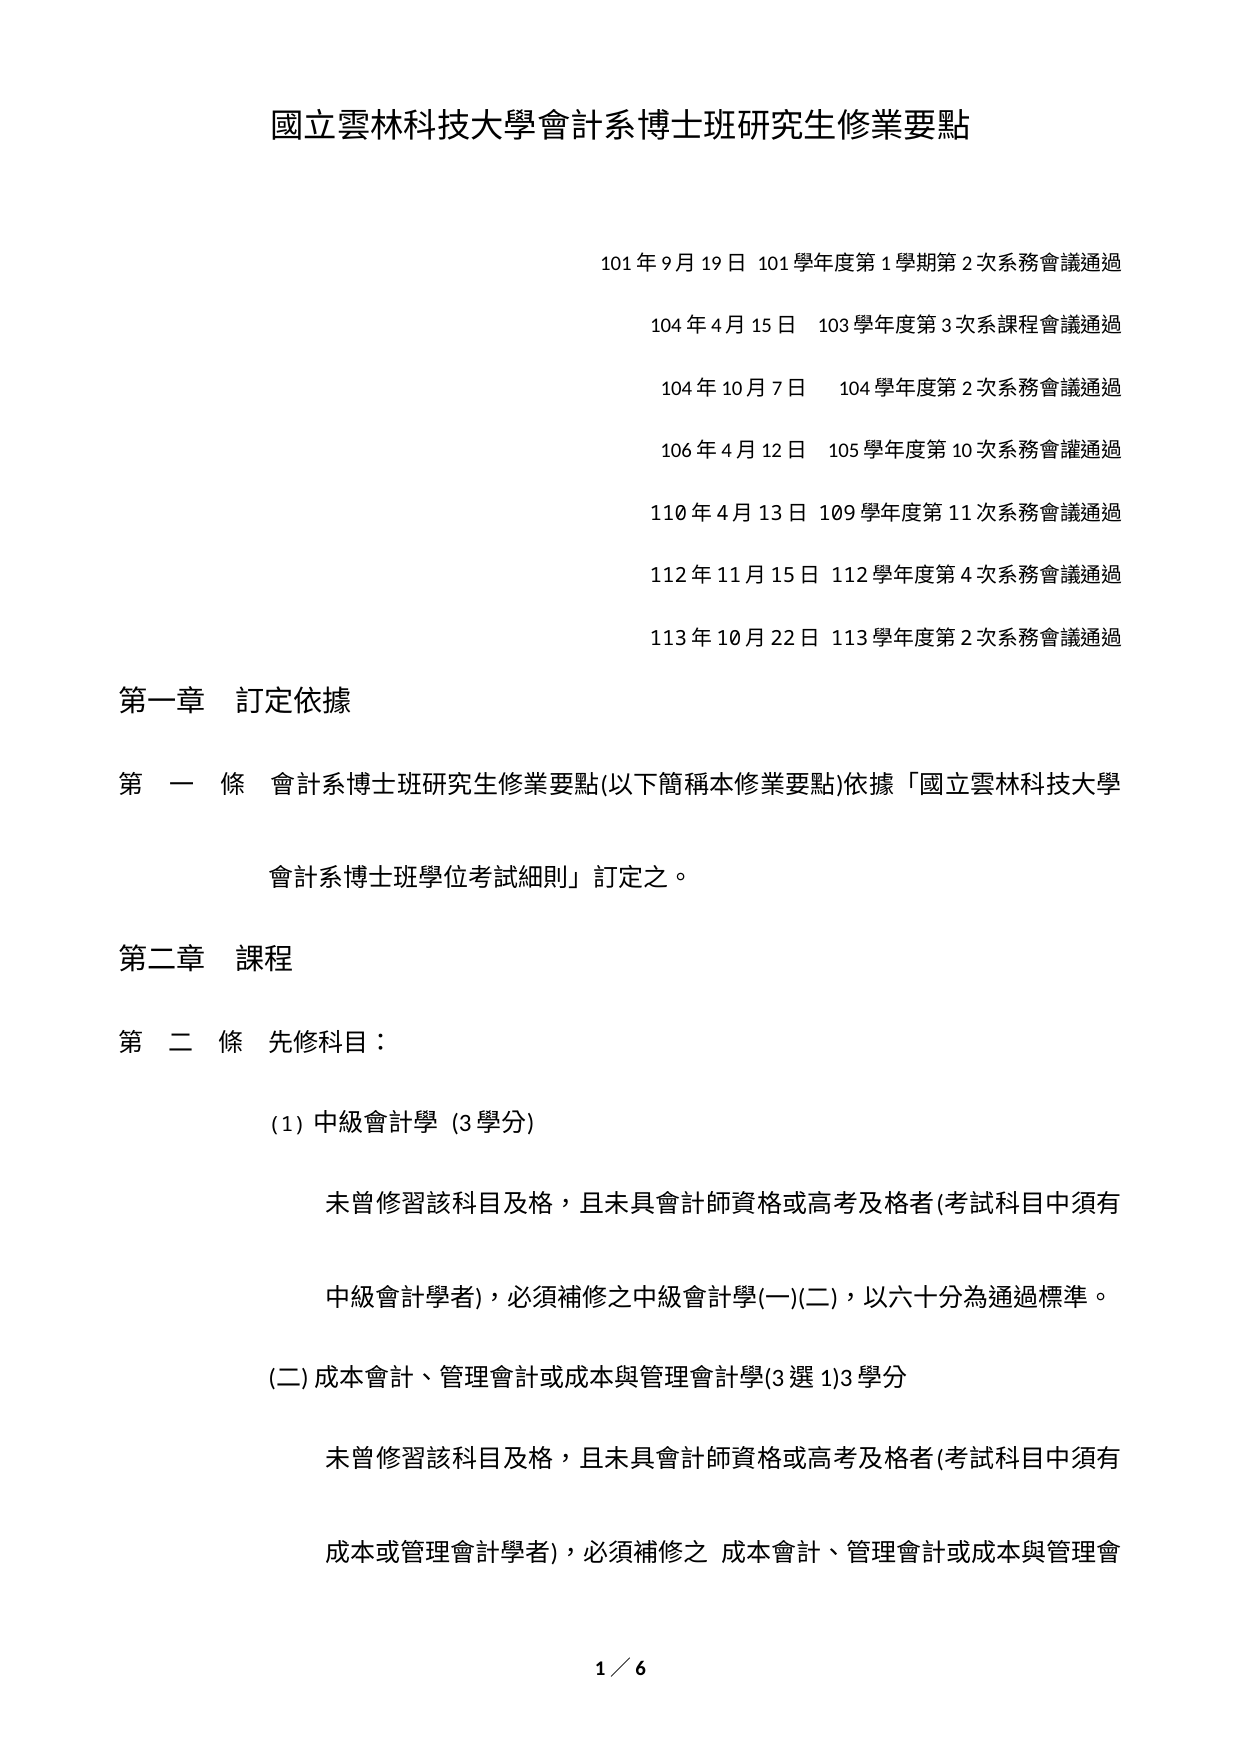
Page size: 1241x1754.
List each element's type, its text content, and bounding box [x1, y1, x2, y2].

text 112年11月15日 112學年度第4次系務會議通過 [118, 532, 1122, 594]
text 106年4月12日 105學年度第10次系務會讙通過 [118, 407, 1122, 469]
text 第 一 條 會計系博士班研究生修業要點(以下簡稱本修業要點)依據「國立雲林科技大學會計系博士班學位考試細則」訂定之。 [118, 741, 1122, 897]
text 第一章 訂定依據 [118, 657, 1122, 719]
text 104年10月7日 104學年度第2次系務會議通過 [118, 344, 1122, 407]
text 113年10月22日 113學年度第2次系務會議通過 [118, 594, 1122, 657]
text (二) 成本會計、管理會計或成本與管理會計學(3選1)3學分 [118, 1334, 1122, 1397]
text 第二章 課程 [118, 915, 1122, 977]
text 未曾修習該科目及格，且未具會計師資格或高考及格者(考試科目中須有中級會計學者)，必須補修之中級會計學(一)(二)，以六十分為通過標準。 [325, 1160, 1122, 1316]
text 110年4月13日 109學年度第11次系務會議通過 [118, 469, 1122, 532]
list 中級會計學 (3學分) [268, 1079, 1122, 1142]
text 101年9月19日 101學年度第1學期第2次系務會議通過 [118, 219, 1122, 282]
text 第 二 條 先修科目： [118, 999, 1122, 1061]
text 104年4月15日 103學年度第3次系課程會議通過 [118, 282, 1122, 344]
subtitle 國立雲林科技大學會計系博士班研究生修業要點 [118, 82, 1122, 144]
text 未曾修習該科目及格，且未具會計師資格或高考及格者(考試科目中須有成本或管理會計學者)，必須補修之 成本會計、管理會計或成本與管理會 [325, 1415, 1122, 1571]
